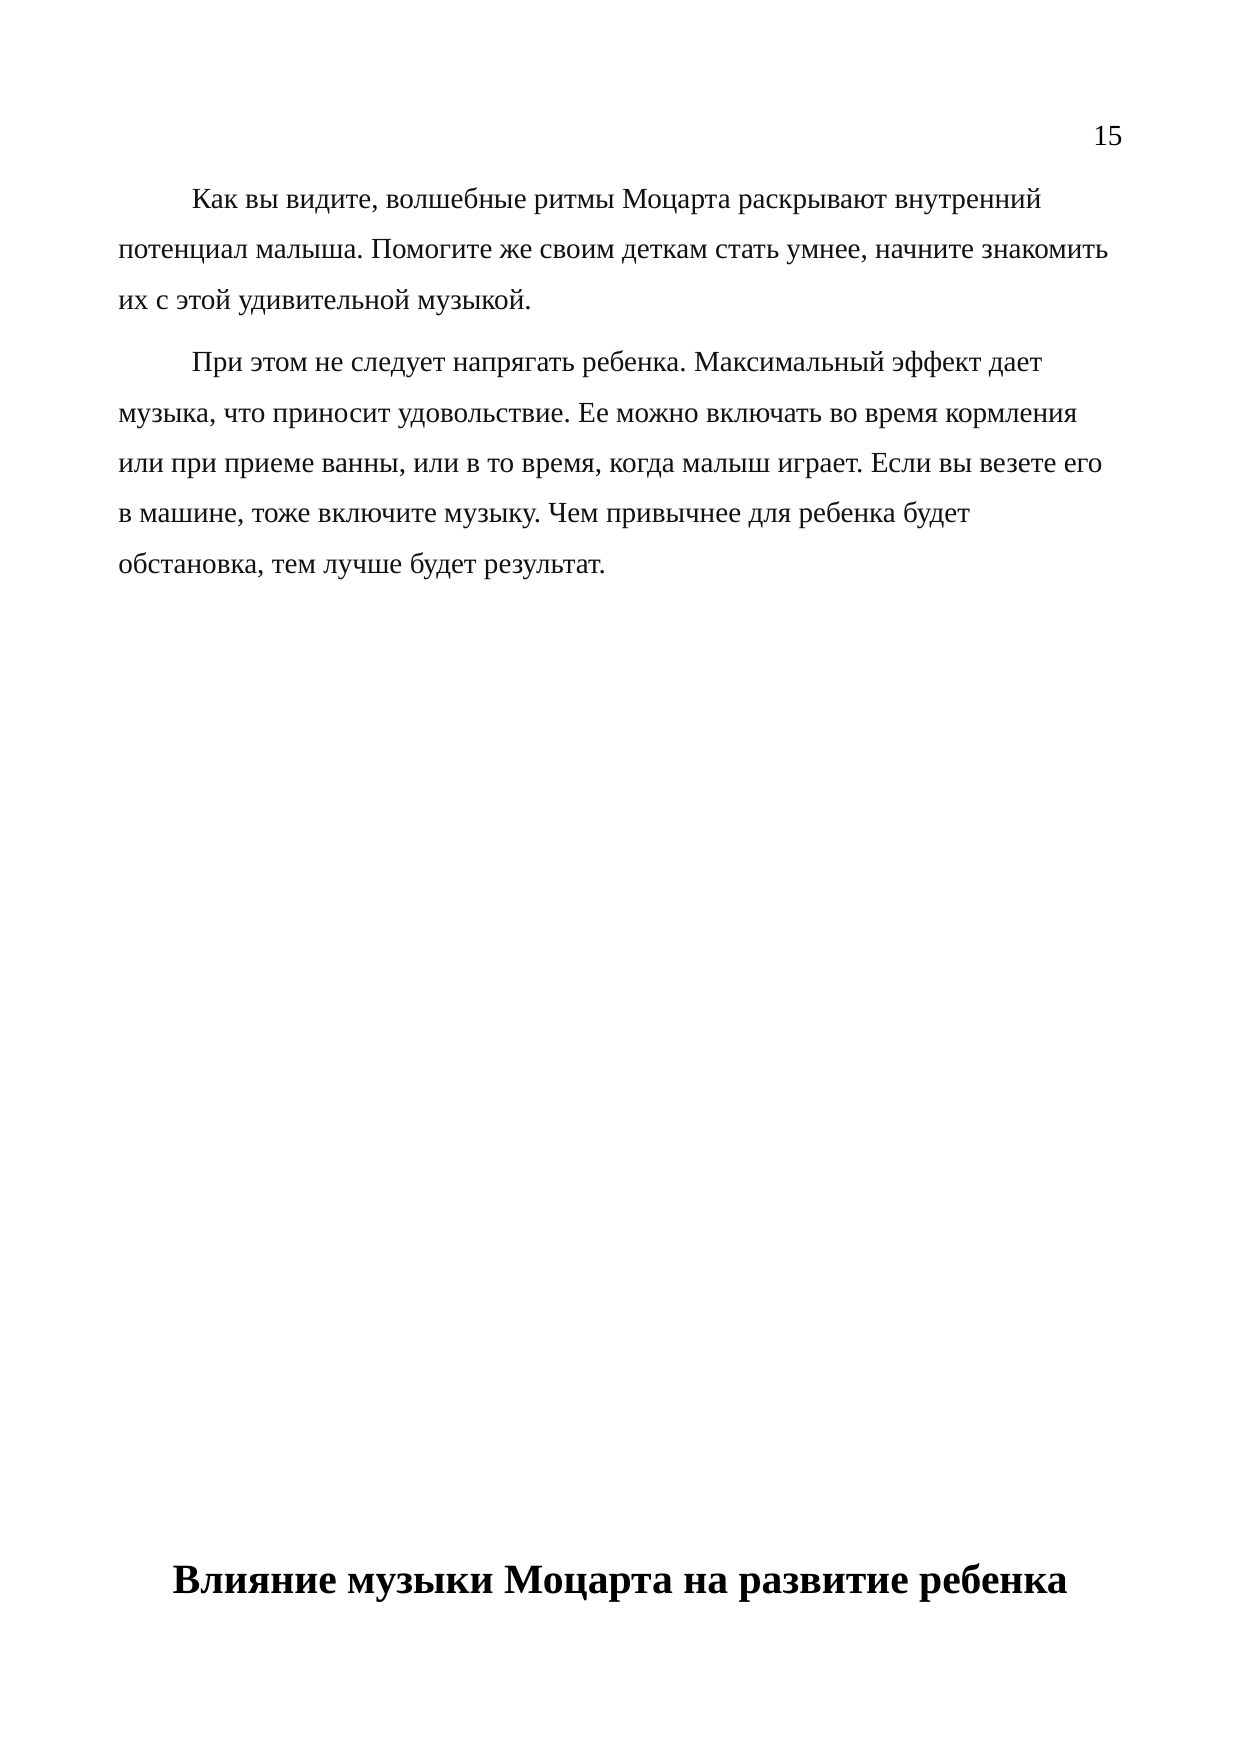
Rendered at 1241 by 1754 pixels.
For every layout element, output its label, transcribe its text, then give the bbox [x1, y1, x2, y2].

text Влияние музыки Моцарта на развитие ребенка [118, 1554, 1122, 1602]
text Как вы видите, волшебные ритмы Моцарта раскрывают внутренний потенциал малыша. Помогите же своим деткам стать умнее, начните знакомить их с этой удивительной музыкой. [118, 181, 1122, 315]
text При этом не следует напрягать ребенка. Максимальный эффект дает музыка, что приносит удовольствие. Ее можно включать во время кормления или при приеме ванны, или в то время, когда малыш играет. Если вы везете его в машине, тоже включите музыку. Чем привычнее для ребенка будет обстановка, тем лучше будет результат. [118, 344, 1122, 579]
